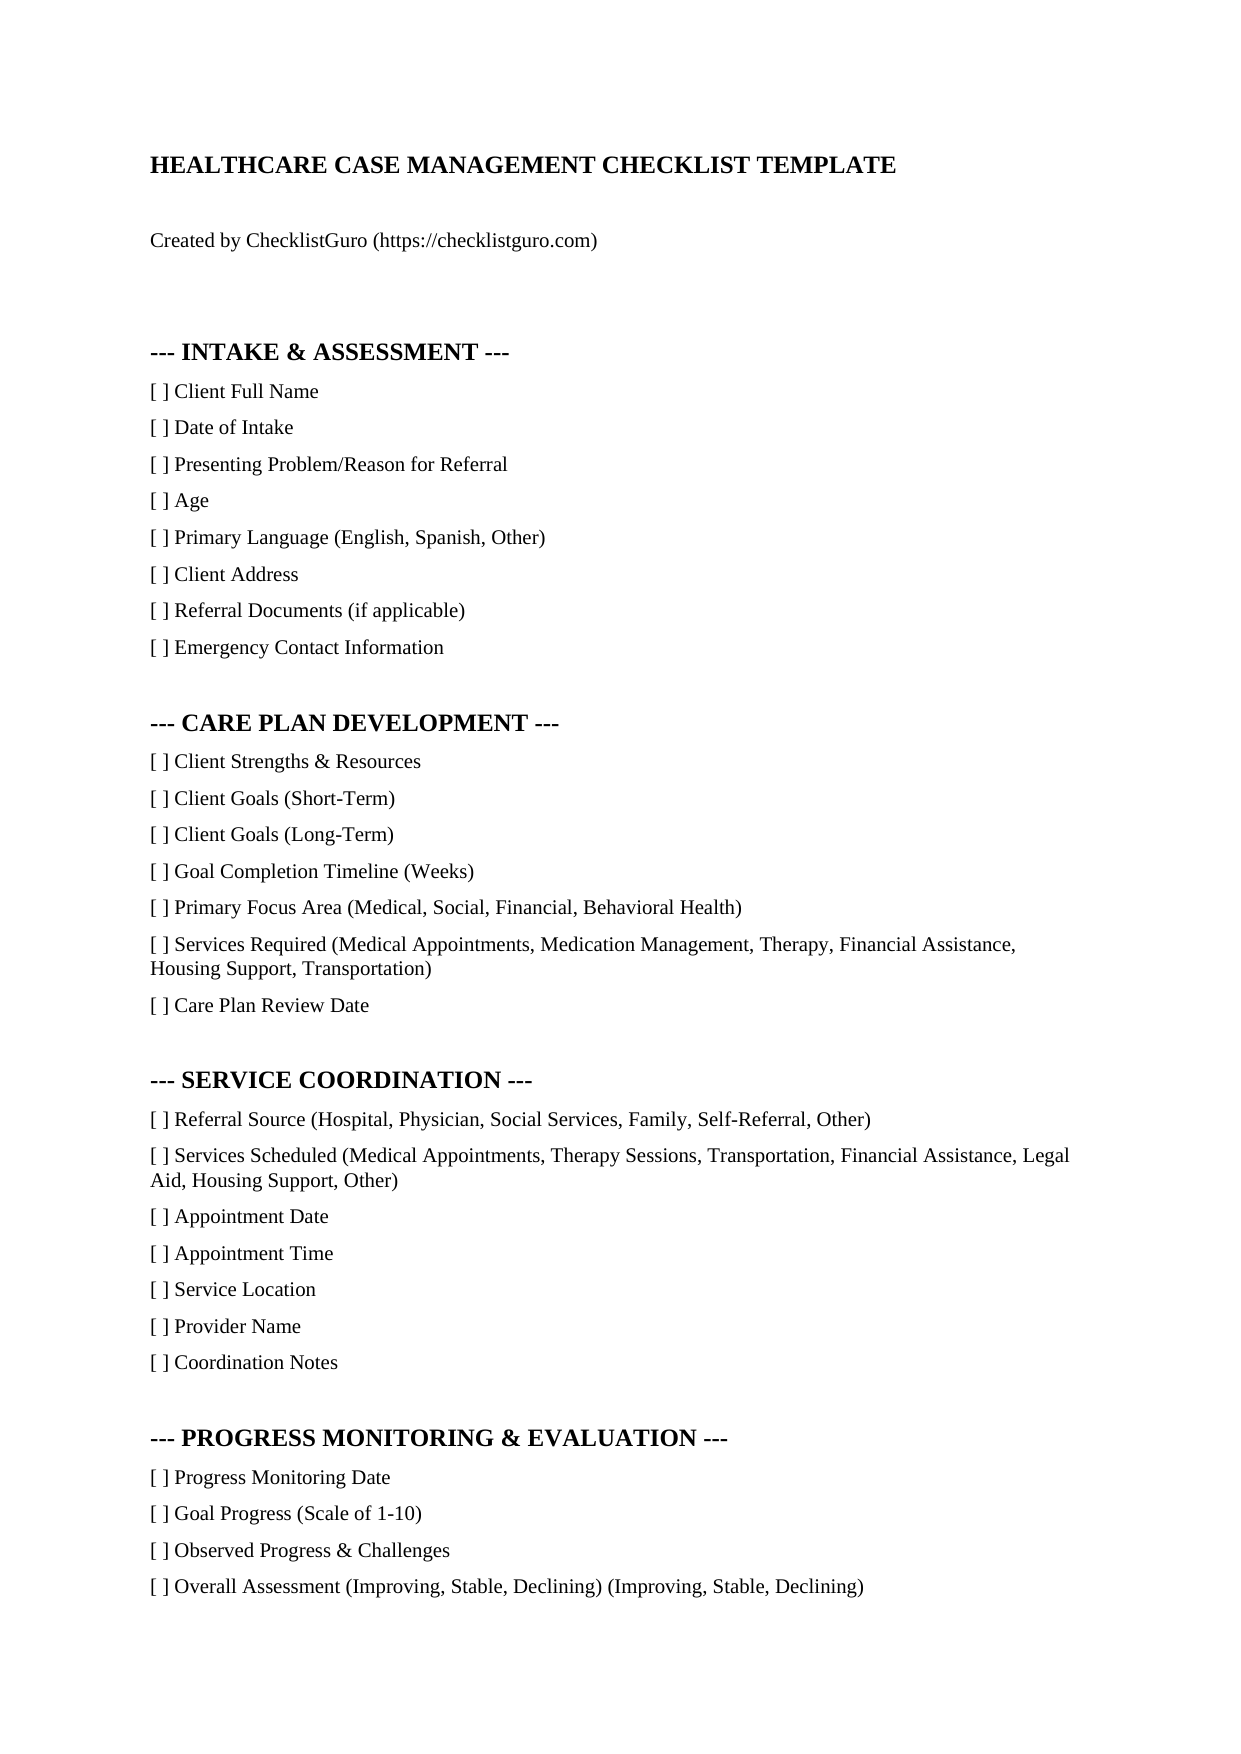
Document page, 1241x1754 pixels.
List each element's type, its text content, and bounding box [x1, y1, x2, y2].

text [ ] Referral Documents (if applicable) [150, 598, 1090, 622]
text [ ] Emergency Contact Information [150, 635, 1090, 659]
text --- CARE PLAN DEVELOPMENT --- [150, 708, 1090, 737]
text [ ] Client Goals (Long-Term) [150, 822, 1090, 846]
text --- PROGRESS MONITORING & EVALUATION --- [150, 1423, 1090, 1452]
text [ ] Presenting Problem/Reason for Referral [150, 452, 1090, 476]
text [ ] Primary Language (English, Spanish, Other) [150, 525, 1090, 549]
text --- INTAKE & ASSESSMENT --- [150, 337, 1090, 366]
text [ ] Referral Source (Hospital, Physician, Social Services, Family, Self-Referral, Other) [150, 1107, 1090, 1131]
text [ ] Services Scheduled (Medical Appointments, Therapy Sessions, Transportation, Financial Assistance, Legal Aid, Housing Support, Other) [150, 1143, 1090, 1192]
text [ ] Primary Focus Area (Medical, Social, Financial, Behavioral Health) [150, 895, 1090, 919]
text [ ] Services Required (Medical Appointments, Medication Management, Therapy, Financial Assistance, Housing Support, Transportation) [150, 932, 1090, 980]
text [ ] Observed Progress & Challenges [150, 1538, 1090, 1562]
text [ ] Goal Completion Timeline (Weeks) [150, 859, 1090, 883]
text [ ] Appointment Time [150, 1241, 1090, 1265]
text [ ] Age [150, 488, 1090, 512]
text [ ] Provider Name [150, 1314, 1090, 1338]
text HEALTHCARE CASE MANAGEMENT CHECKLIST TEMPLATE [150, 150, 1090, 179]
text [ ] Overall Assessment (Improving, Stable, Declining) (Improving, Stable, Declining) [150, 1574, 1090, 1598]
text [ ] Care Plan Review Date [150, 992, 1090, 1017]
text [ ] Coordination Notes [150, 1350, 1090, 1374]
text [ ] Progress Monitoring Date [150, 1465, 1090, 1489]
text [ ] Client Address [150, 562, 1090, 586]
text --- SERVICE COORDINATION --- [150, 1066, 1090, 1094]
text [ ] Client Strengths & Resources [150, 749, 1090, 773]
text [ ] Date of Intake [150, 415, 1090, 439]
text [ ] Client Full Name [150, 379, 1090, 403]
text [ ] Client Goals (Short-Term) [150, 786, 1090, 810]
text Created by ChecklistGuro (https://checklistguro.com) [150, 228, 1090, 252]
text [ ] Goal Progress (Scale of 1-10) [150, 1501, 1090, 1525]
text [ ] Appointment Date [150, 1204, 1090, 1228]
text [ ] Service Location [150, 1277, 1090, 1301]
